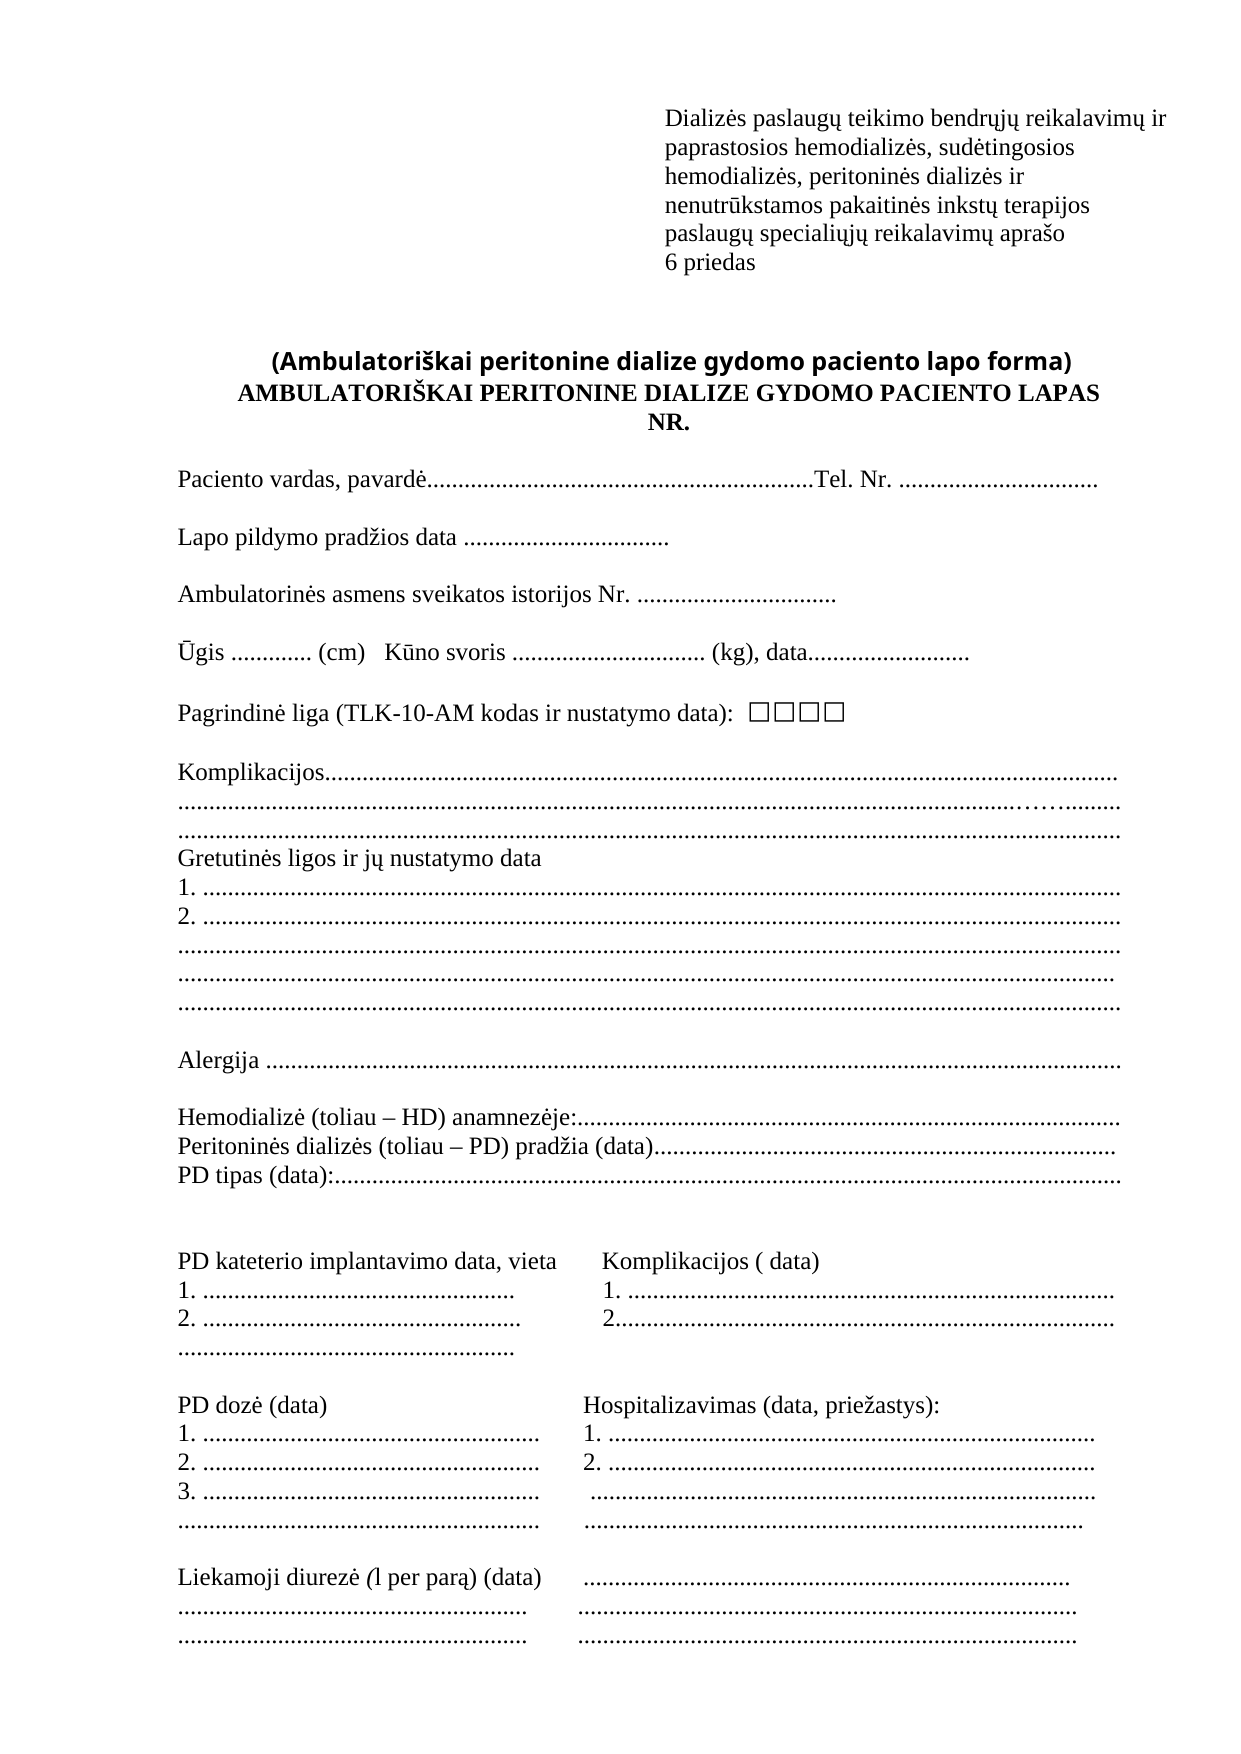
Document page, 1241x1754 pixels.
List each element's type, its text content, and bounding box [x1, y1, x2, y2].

text Gretutinės ligos ir jų nustatymo data [177, 843, 1167, 872]
text Lapo pildymo pradžios data ................................. [177, 522, 1167, 551]
text 2. ................................................... 2................................................................................ [177, 1303, 1167, 1332]
text ....................................................................................................................................................... [177, 987, 1167, 1016]
text Paciento vardas, pavardė..............................................................Tel. Nr. ................................ [177, 464, 1167, 493]
text ....................................................................................................................................................... [177, 815, 1167, 843]
text 1. ................................................................................................................................................... [177, 872, 1167, 901]
text NR. [177, 407, 1167, 436]
text ........................................................ ................................................................................ [177, 1620, 1167, 1648]
text Komplikacijos............................................................................................................................... [177, 757, 1167, 786]
text (Ambulatoriškai peritonine dialize gydomo paciento lapo forma) [177, 344, 1167, 378]
text Liekamoji diurezė (l per parą) (data) .............................................................................. [177, 1562, 1167, 1591]
text ...................................................................................................................................................... [177, 958, 1167, 987]
text 6 priedas [664, 247, 1167, 276]
text ........................................................ ................................................................................ [177, 1591, 1167, 1620]
text ....................................................................................................................................................... [177, 930, 1167, 958]
text PD dozė (data) Hospitalizavimas (data, priežastys): [177, 1390, 1167, 1418]
text ......................................................................................................................................……......... [177, 786, 1167, 815]
text Hemodializė (toliau – HD) anamnezėje:....................................................................................... [177, 1102, 1167, 1131]
text Dializės paslaugų teikimo bendrųjų reikalavimų ir paprastosios hemodializės, sudėtingosios hemodializės, peritoninės dializės ir nenutrūkstamos pakaitinės inkstų terapijos paslaugų specialiųjų reikalavimų aprašo [664, 103, 1167, 247]
text 3. ...................................................... ................................................................................. [177, 1476, 1167, 1505]
text 1. ...................................................... 1. .............................................................................. [177, 1418, 1167, 1447]
text Alergija ......................................................................................................................................... [177, 1045, 1167, 1073]
text ...................................................... [177, 1332, 1167, 1361]
text 2. ................................................................................................................................................... [177, 901, 1167, 930]
text Pagrindinė liga (TLK-10-AM kodas ir nustatymo data): ⬜⬜⬜⬜ [177, 694, 1167, 728]
text 1. .................................................. 1. .............................................................................. [177, 1275, 1167, 1303]
text .......................................................... ................................................................................ [177, 1505, 1167, 1533]
text Ūgis ............. (cm) Kūno svoris ............................... (kg), data.......................... [177, 637, 1167, 666]
text PD tipas (data):.............................................................................................................................. [177, 1160, 1167, 1188]
text 2. ...................................................... 2. .............................................................................. [177, 1447, 1167, 1476]
text PD kateterio implantavimo data, vieta Komplikacijos ( data) [177, 1246, 1167, 1275]
text Ambulatorinės asmens sveikatos istorijos Nr. ................................ [177, 579, 1167, 608]
text Peritoninės dializės (toliau – PD) pradžia (data).......................................................................... [177, 1131, 1167, 1160]
text AMBULATORIŠKAI PERITONINE DIALIZE GYDOMO PACIENTO LAPAS [177, 378, 1167, 407]
